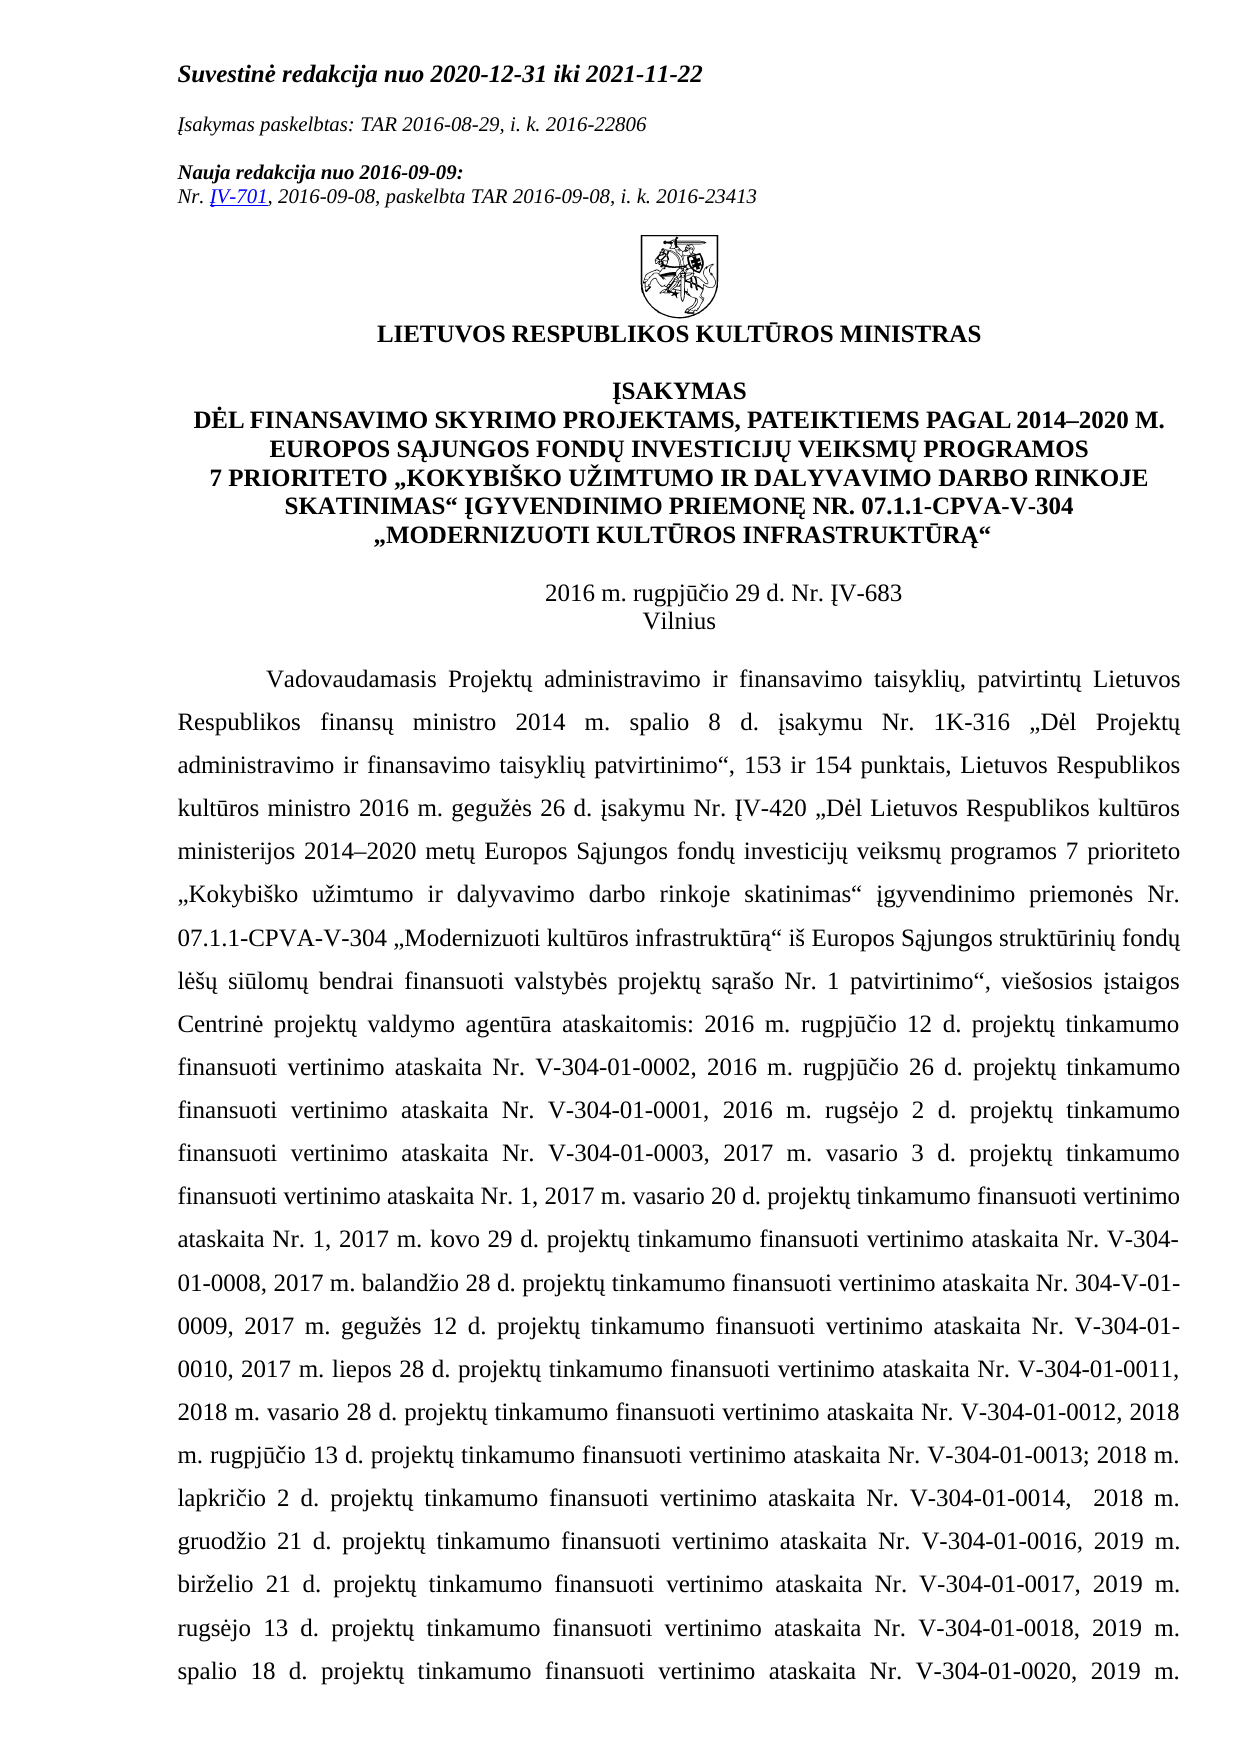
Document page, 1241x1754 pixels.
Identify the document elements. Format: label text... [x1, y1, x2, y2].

text Įsakymas paskelbtas: TAR 2016-08-29, i. k. 2016-22806 [177, 112, 1181, 136]
text Vadovaudamasis Projektų administravimo ir finansavimo taisyklių, patvirtintų Lietuvos Respublikos finansų ministro 2014 m. spalio 8 d. įsakymu Nr. 1K-316 „Dėl Projektų administravimo ir finansavimo taisyklių patvirtinimo“, 153 ir 154 punktais, Lietuvos Respublikos kultūros ministro 2016 m. gegužės 26 d. įsakymu Nr. ĮV-420 „Dėl Lietuvos Respublikos kultūros ministerijos 2014–2020 metų Europos Sąjungos fondų investicijų veiksmų programos 7 prioriteto „Kokybiško užimtumo ir dalyvavimo darbo rinkoje skatinimas“ įgyvendinimo priemonės Nr. 07.1.1-CPVA-V-304 „Modernizuoti kultūros infrastruktūrą“ iš Europos Sąjungos struktūrinių fondų lėšų siūlomų bendrai finansuoti valstybės projektų sąrašo Nr. 1 patvirtinimo“, viešosios įstaigos Centrinė projektų valdymo agentūra ataskaitomis: 2016 m. rugpjūčio 12 d. projektų tinkamumo finansuoti vertinimo ataskaita Nr. V-304-01-0002, 2016 m. rugpjūčio 26 d. projektų tinkamumo finansuoti vertinimo ataskaita Nr. V-304-01-0001, 2016 m. rugsėjo 2 d. projektų tinkamumo finansuoti vertinimo ataskaita Nr. V-304-01-0003, 2017 m. vasario 3 d. projektų tinkamumo finansuoti vertinimo ataskaita Nr. 1, 2017 m. vasario 20 d. projektų tinkamumo finansuoti vertinimo ataskaita Nr. 1, 2017 m. kovo 29 d. projektų tinkamumo finansuoti vertinimo ataskaita Nr. V-304-01-0008, 2017 m. balandžio 28 d. projektų tinkamumo finansuoti vertinimo ataskaita Nr. 304-V-01-0009, 2017 m. gegužės 12 d. projektų tinkamumo finansuoti vertinimo ataskaita Nr. V-304-01-0010, 2017 m. liepos 28 d. projektų tinkamumo finansuoti vertinimo ataskaita Nr. V-304-01-0011, 2018 m. vasario 28 d. projektų tinkamumo finansuoti vertinimo ataskaita Nr. V-304-01-0012, 2018 m. rugpjūčio 13 d. projektų tinkamumo finansuoti vertinimo ataskaita Nr. V-304-01-0013; 2018 m. lapkričio 2 d. projektų tinkamumo finansuoti vertinimo ataskaita Nr. V-304-01-0014, 2018 m. gruodžio 21 d. projektų tinkamumo finansuoti vertinimo ataskaita Nr. V-304-01-0016, 2019 m. birželio 21 d. projektų tinkamumo finansuoti vertinimo ataskaita Nr. V-304-01-0017, 2019 m. rugsėjo 13 d. projektų tinkamumo finansuoti vertinimo ataskaita Nr. V-304-01-0018, 2019 m. spalio 18 d. projektų tinkamumo finansuoti vertinimo ataskaita Nr. V-304-01-0020, 2019 m. [177, 664, 1181, 1684]
text LIETUVOS RESPUBLIKOS KULTŪROS MINISTRAS [177, 319, 1181, 348]
text 7 PRIORITETO „KOKYBIŠKO UŽIMTUMO IR DALYVAVIMO DARBO RINKOJE SKATINIMAS“ ĮGYVENDINIMO PRIEMONĘ NR. 07.1.1-CPVA-V-304 [177, 463, 1181, 520]
text Vilnius [177, 606, 1181, 635]
text „MODERNIZUOTI KULTŪROS INFRASTRUKTŪRĄ“ [177, 520, 1181, 549]
text DĖL FINANSAVIMO SKYRIMO PROJEKTAMS, PATEIKTIEMS PAGAL 2014–2020 M. EUROPOS SĄJUNGOS FONDŲ INVESTICIJŲ VEIKSMŲ PROGRAMOS [177, 405, 1181, 463]
text ĮSAKYMAS [177, 376, 1181, 405]
text Suvestinė redakcija nuo 2020-12-31 iki 2021-11-22 [177, 59, 1181, 88]
text Nr. ĮV-701, 2016-09-08, paskelbta TAR 2016-09-08, i. k. 2016-23413 [177, 184, 1181, 208]
text 2016 m. rugpjūčio 29 d. Nr. ĮV-683 [177, 578, 1181, 606]
text Nauja redakcija nuo 2016-09-09: [177, 160, 1181, 184]
